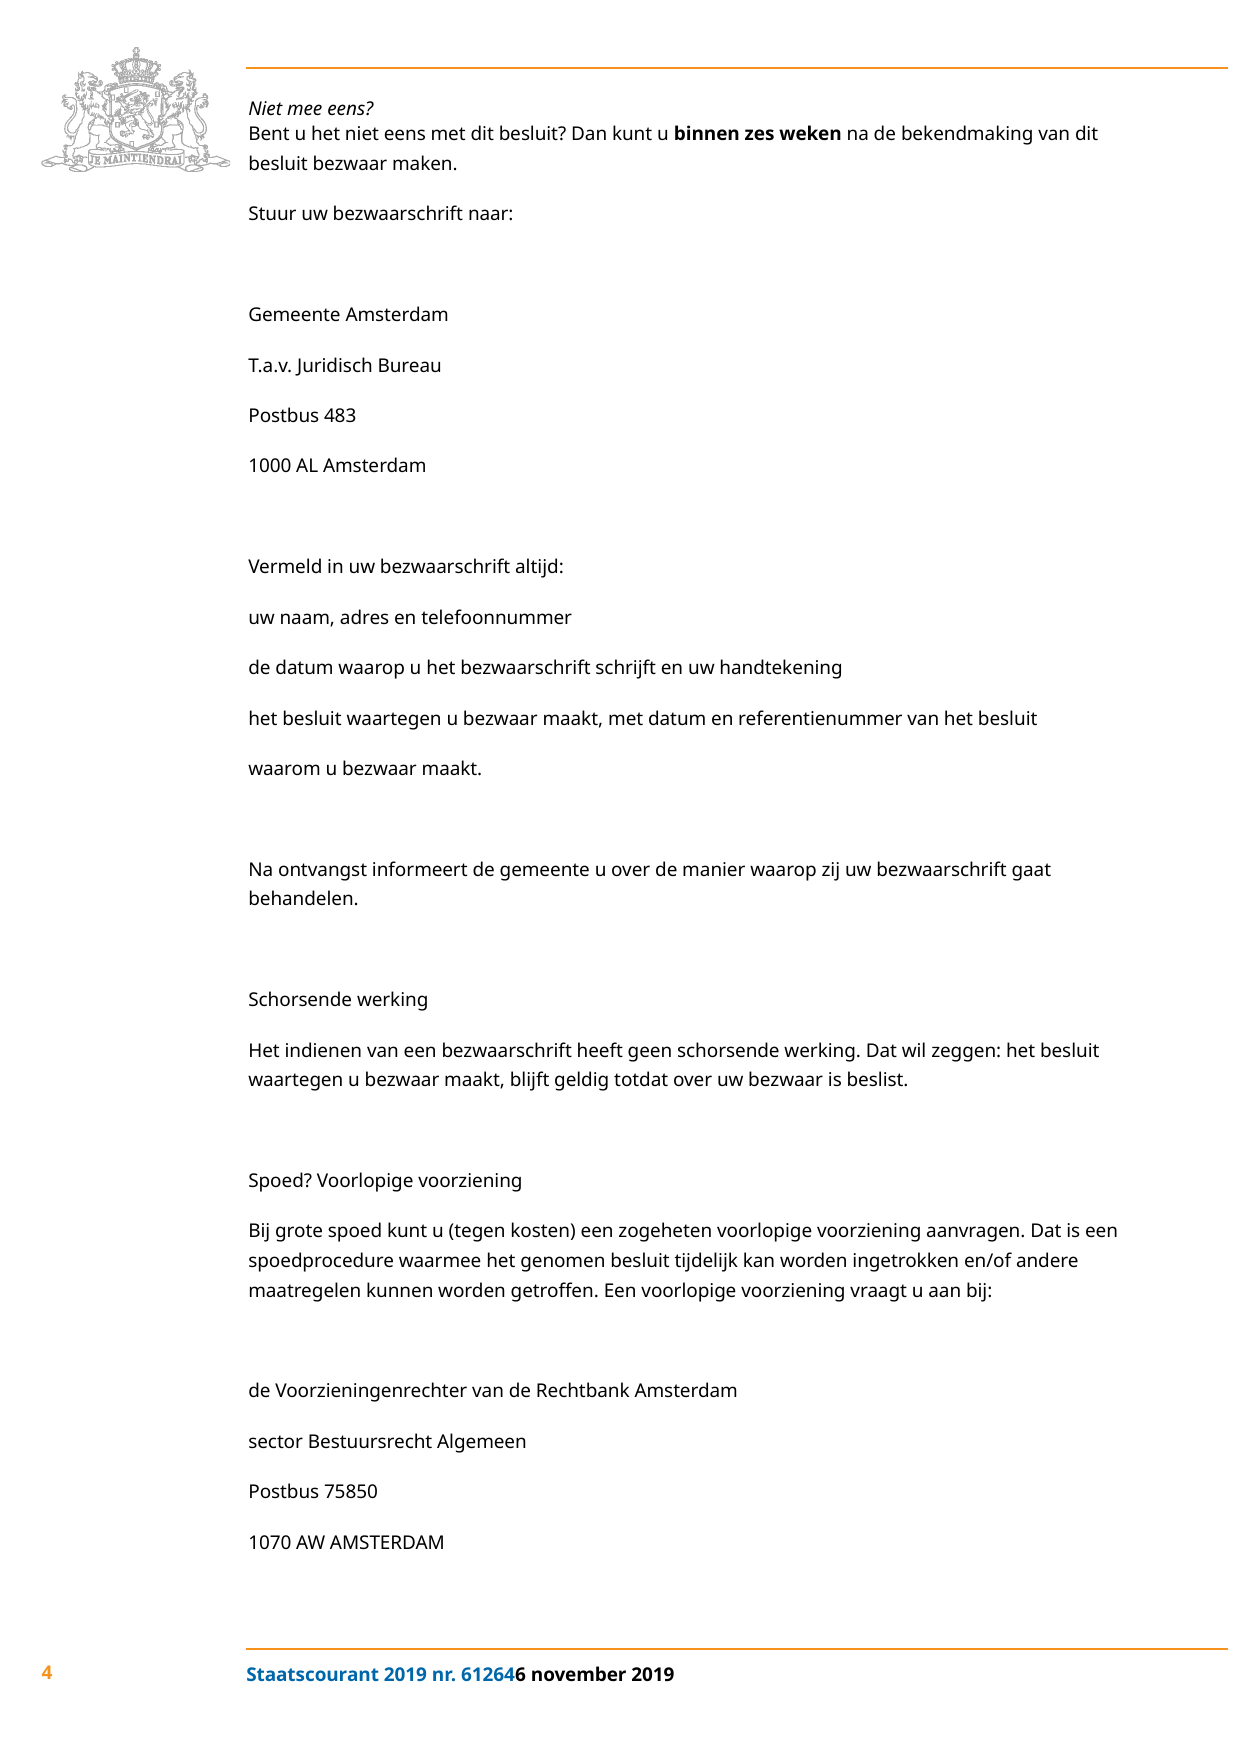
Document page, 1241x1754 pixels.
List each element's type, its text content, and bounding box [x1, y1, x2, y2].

text Bij grote spoed kunt u (tegen kosten) een zogeheten voorlopige voorziening aanvragen. Dat is een spoedprocedure waarmee het genomen besluit tijdelijk kan worden ingetrokken en/of andere maatregelen kunnen worden getroffen. Een voorlopige voorziening vraagt u aan bij: [248, 1218, 1152, 1302]
text Na ontvangst informeert de gemeente u over de manier waarop zij uw bezwaarschrift gaat behandelen. [248, 856, 1152, 911]
text Postbus 75850 [248, 1478, 1152, 1504]
text Gemeente Amsterdam [248, 301, 1152, 327]
text T.a.v. Juridisch Bureau [248, 352, 1152, 377]
text waarom u bezwaar maakt. [248, 755, 1152, 781]
text Het indienen van een bezwaarschrift heeft geen schorsende werking. Dat wil zeggen: het besluit waartegen u bezwaar maakt, blijft geldig totdat over uw bezwaar is beslist. [248, 1037, 1152, 1092]
text de Voorzieningenrechter van de Rechtbank Amsterdam [248, 1378, 1152, 1403]
text het besluit waartegen u bezwaar maakt, met datum en referentienummer van het besluit [248, 705, 1152, 730]
text Niet mee eens? [248, 95, 1152, 121]
text Stuur uw bezwaarschrift naar: [248, 201, 1152, 226]
text de datum waarop u het bezwaarschrift schrijft en uw handtekening [248, 654, 1152, 680]
text 1070 AW AMSTERDAM [248, 1529, 1152, 1554]
text sector Bestuursrecht Algemeen [248, 1428, 1152, 1454]
text Spoed? Voorlopige voorziening [248, 1167, 1152, 1193]
text Vermeld in uw bezwaarschrift altijd: [248, 553, 1152, 579]
text 1000 AL Amsterdam [248, 453, 1152, 478]
text Schorsende werking [248, 986, 1152, 1012]
text uw naam, adres en telefoonnummer [248, 604, 1152, 629]
text Postbus 483 [248, 402, 1152, 428]
picture [41, 47, 231, 172]
text Bent u het niet eens met dit besluit? Dan kunt u binnen zes weken na de bekendmaking van dit besluit bezwaar maken. [248, 121, 1152, 176]
